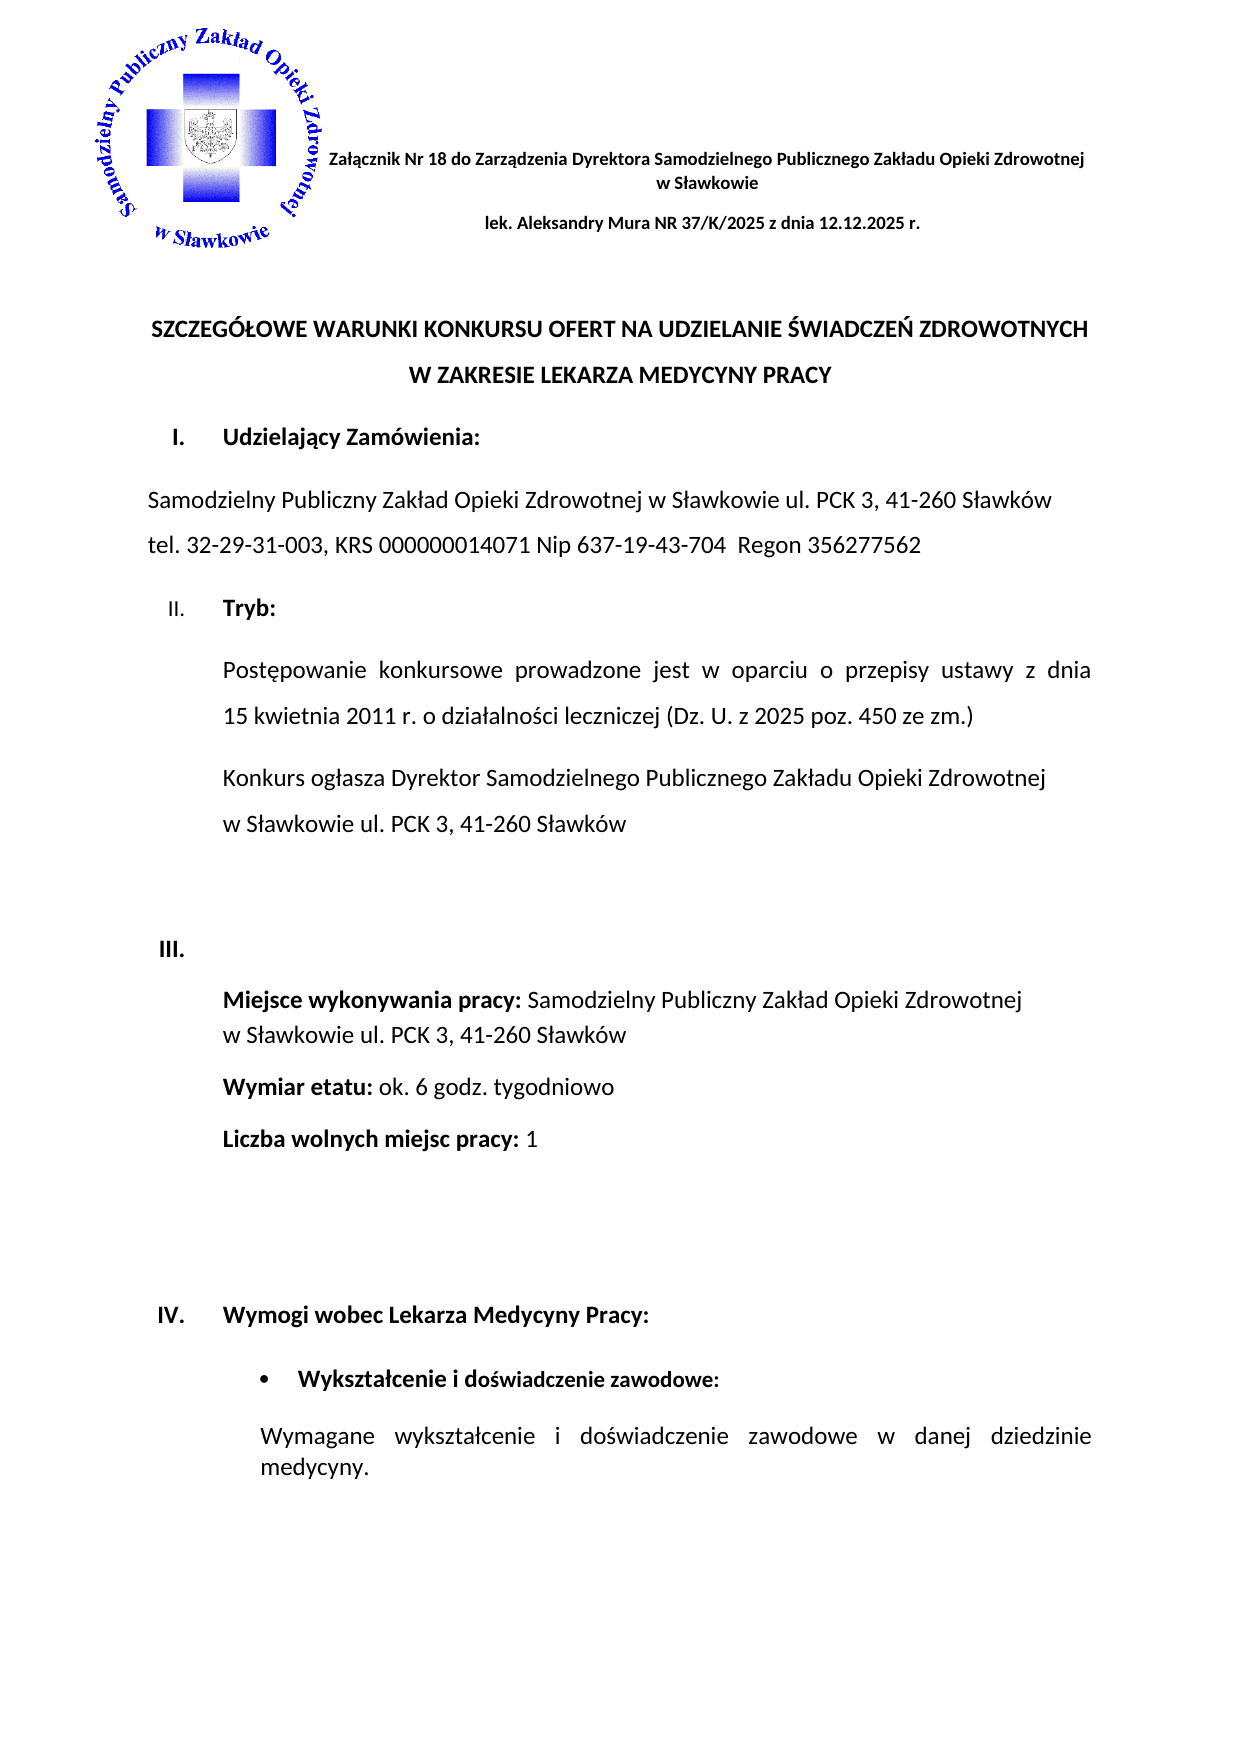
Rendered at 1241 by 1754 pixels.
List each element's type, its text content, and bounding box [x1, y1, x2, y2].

text Załącznik Nr 18 do Zarządzenia Dyrektora Samodzielnego Publicznego Zakładu Opieki Zdrowotnej w Sławkowie [322, 148, 1093, 194]
text SZCZEGÓŁOWE WARUNKI KONKURSU OFERT NA UDZIELANIE ŚWIADCZEŃ ZDROWOTNYCH W ZAKRESIE LEKARZA MEDYCYNY PRACY [148, 313, 1093, 389]
list Postępowanie konkursowe prowadzone jest w oparciu o przepisy ustawy z dnia 15 kwietnia 2011 r. o działalności leczniczej (Dz. U. z 2025 poz. 450 ze zm.) [223, 654, 1093, 731]
list Tryb: [185, 592, 1093, 622]
list Wymogi wobec Lekarza Medycyny Pracy: [185, 1299, 1093, 1330]
list Udzielający Zamówienia: [185, 421, 1093, 452]
text lek. Aleksandry Mura NR 37/K/2025 z dnia 12.12.2025 r. [322, 211, 1093, 234]
text Samodzielny Publiczny Zakład Opieki Zdrowotnej w Sławkowie ul. PCK 3, 41-260 Sławków tel. 32-29-31-003, KRS 000000014071 Nip 637-19-43-704 Regon 356277562 [148, 484, 1093, 560]
list Wykształcenie i doświadczenie zawodowe: [260, 1363, 1093, 1393]
list Wymiar etatu: ok. 6 godz. tygodniowo [223, 1071, 1093, 1102]
list Konkurs ogłasza Dyrektor Samodzielnego Publicznego Zakładu Opieki Zdrowotnej w Sławkowie ul. PCK 3, 41-260 Sławków [223, 762, 1093, 839]
list Miejsce wykonywania pracy: Samodzielny Publiczny Zakład Opieki Zdrowotnej w Sławkowie ul. PCK 3, 41-260 Sławków [223, 985, 1093, 1050]
list Liczba wolnych miejsc pracy: 1 [223, 1123, 1093, 1153]
text Wymagane wykształcenie i doświadczenie zawodowe w danej dziedzinie medycyny. [260, 1421, 1093, 1482]
